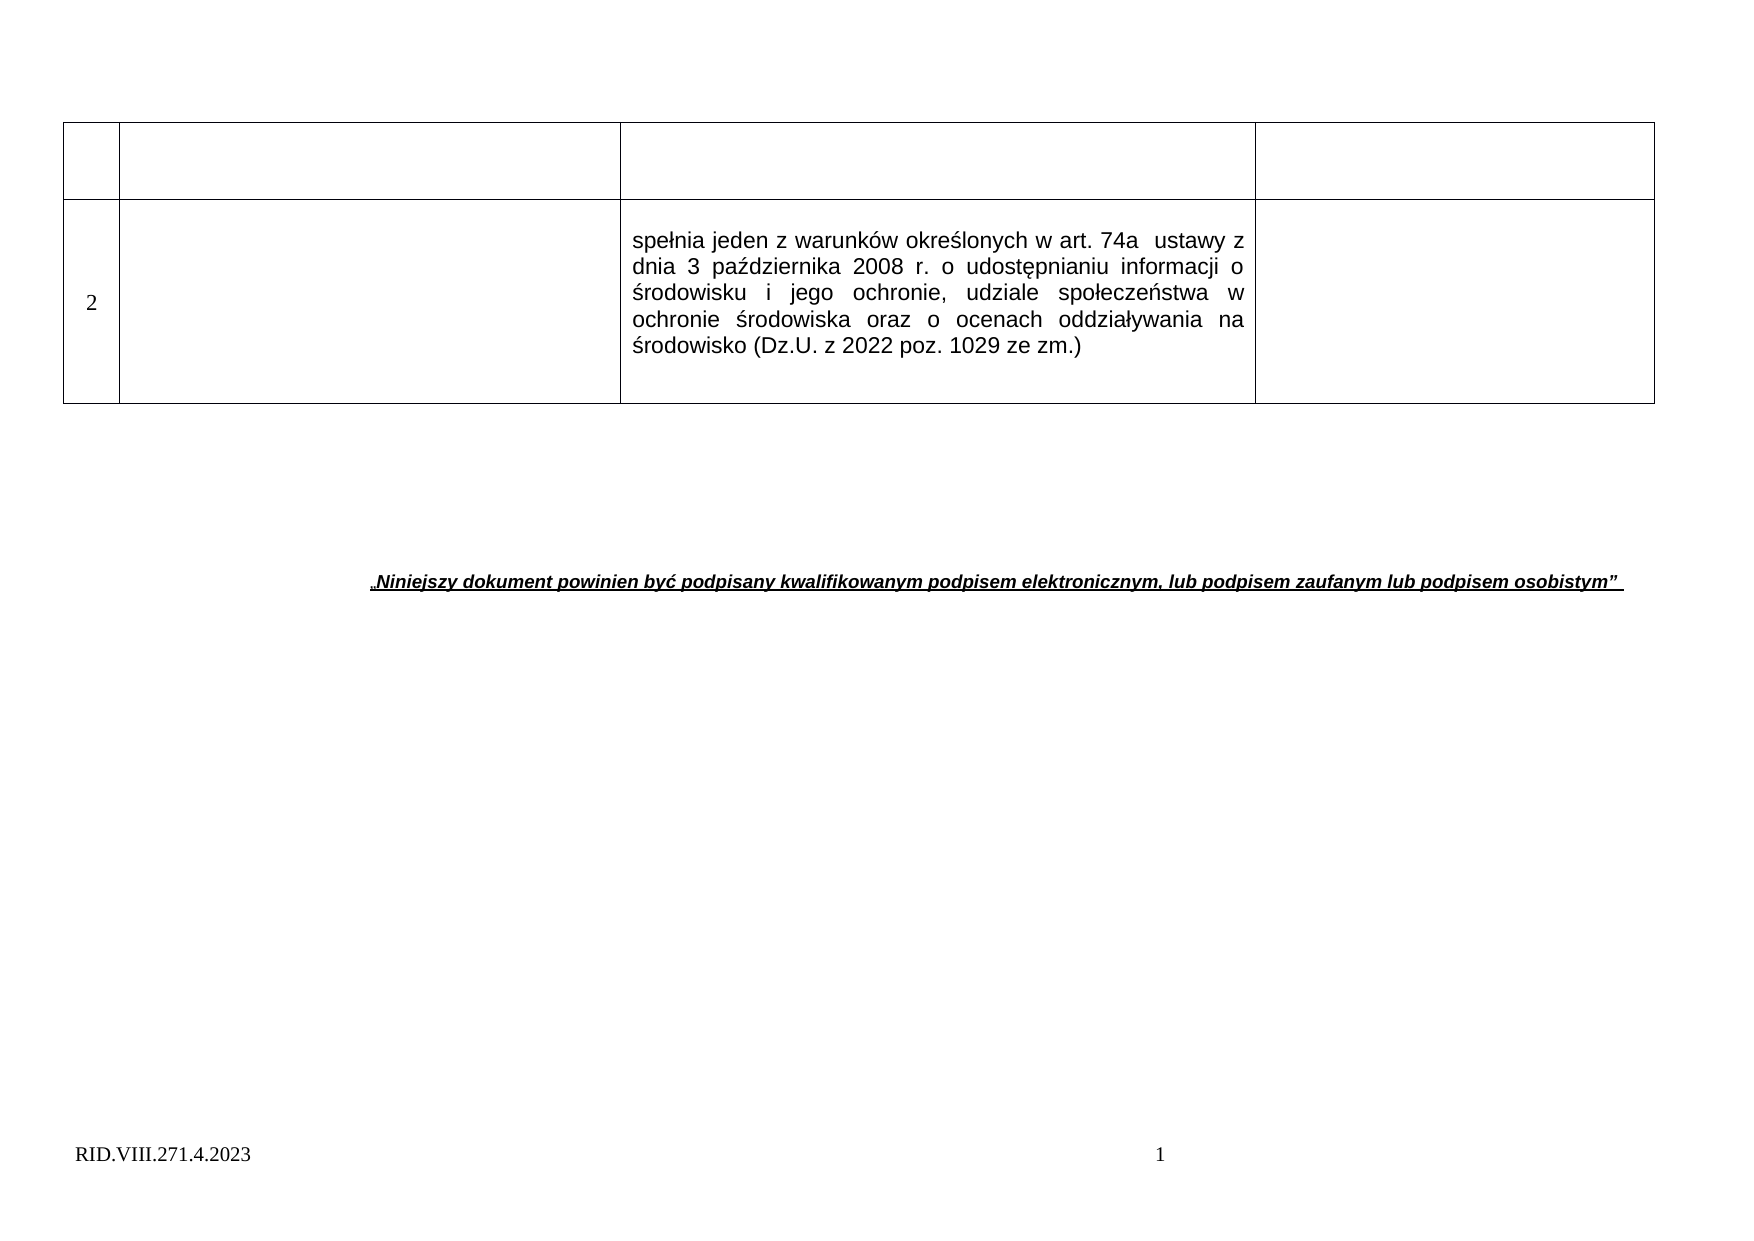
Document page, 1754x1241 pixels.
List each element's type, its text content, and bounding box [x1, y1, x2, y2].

table_cell 2 [64, 200, 119, 403]
table_cell [621, 123, 1255, 199]
table_cell [1256, 200, 1654, 403]
table_cell spełnia jeden z warunków określonych w art. 74a ustawy z dnia 3 października 2008 r. o udostępnianiu informacji o środowisku i jego ochronie, udziale społeczeństwa w ochronie środowiska oraz o ocenach oddziaływania na środowisko (Dz.U. z 2022 poz. 1029 ze zm.) [621, 200, 1255, 403]
text „Niniejszy dokument powinien być podpisany kwalifikowanym podpisem elektronicznym, lub podpisem zaufanym lub podpisem osobistym” [370, 571, 1674, 592]
table_cell [120, 200, 620, 403]
table_cell [1256, 123, 1654, 199]
table_cell [64, 123, 119, 199]
table_cell [120, 123, 620, 199]
